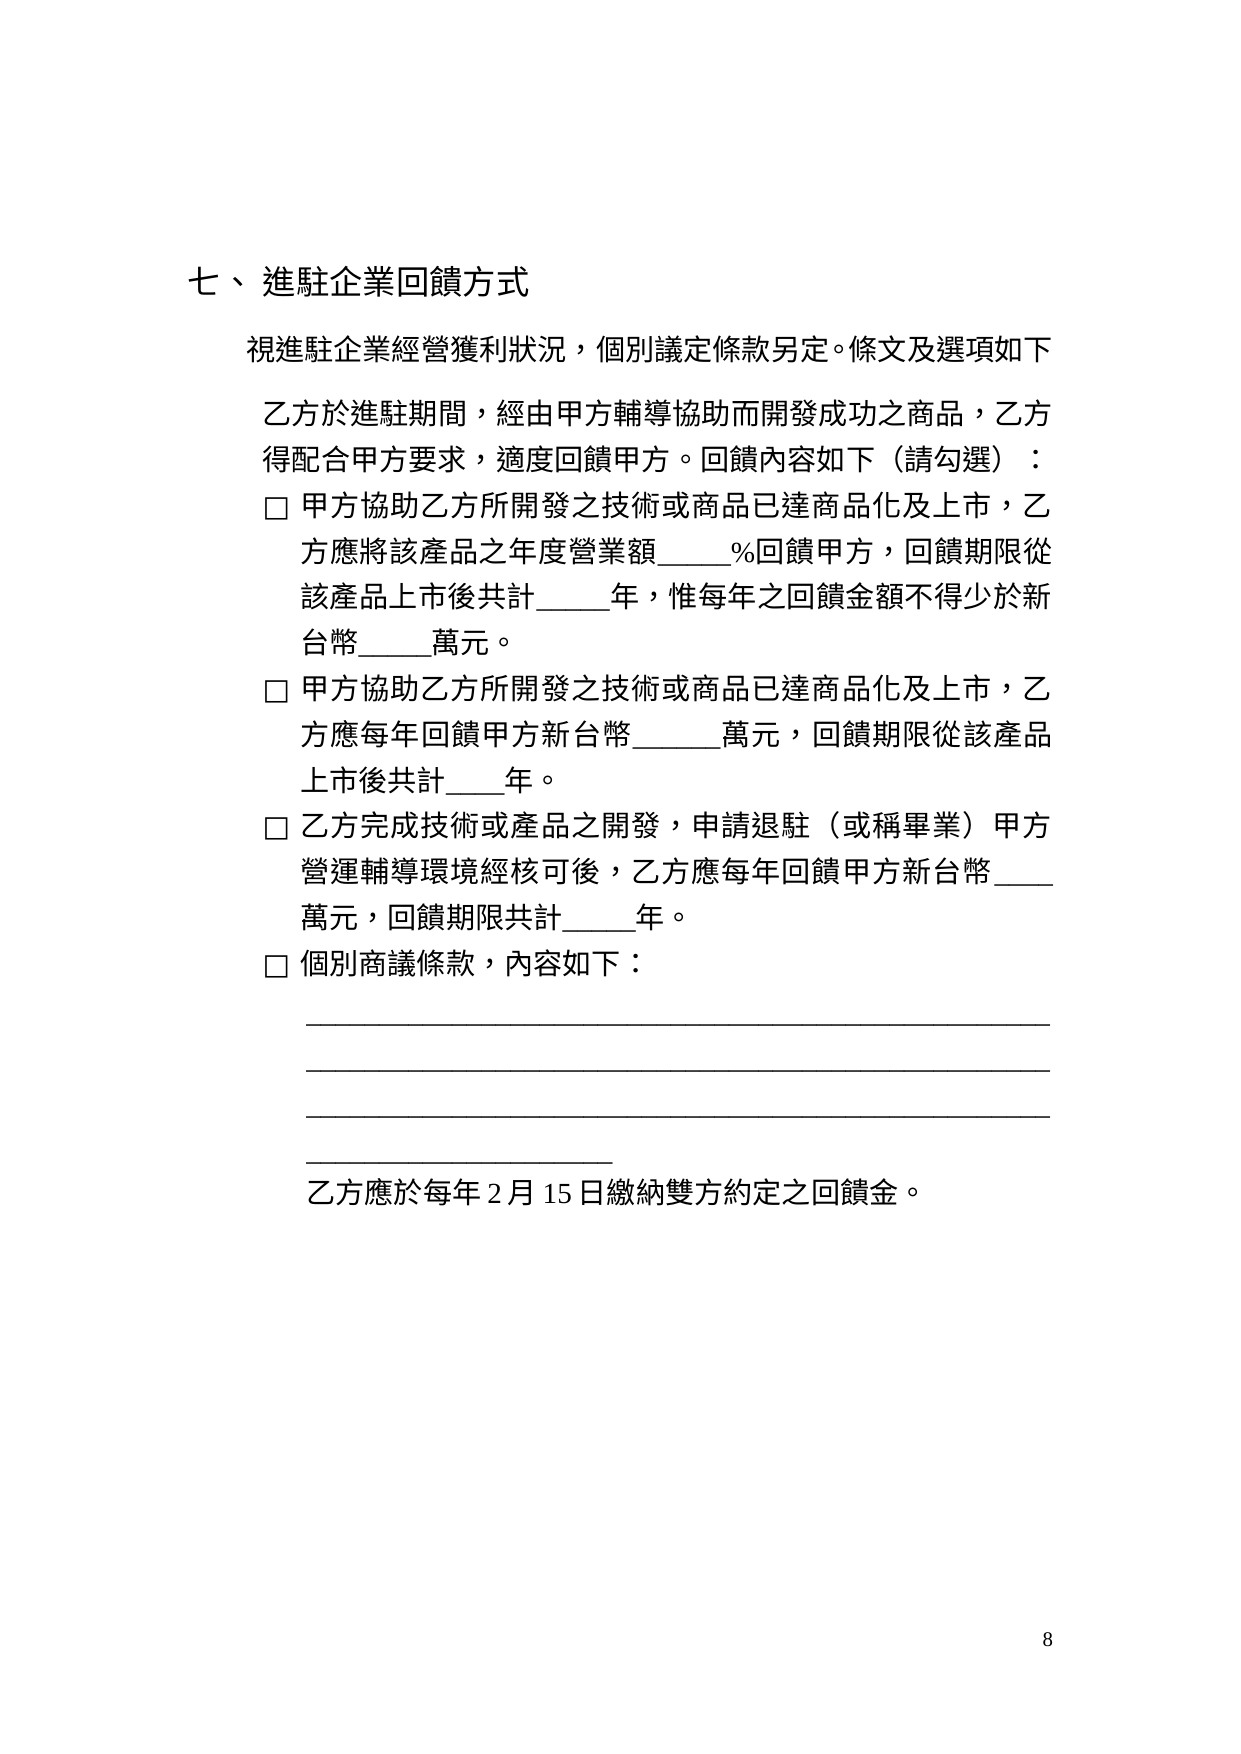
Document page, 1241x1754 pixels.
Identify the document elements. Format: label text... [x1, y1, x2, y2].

list 乙方完成技術或產品之開發，申請退駐（或稱畢業）甲方營運輔導環境經核可後，乙方應每年回饋甲方新台幣____萬元，回饋期限共計_____年。 [262, 799, 1053, 937]
text 視進駐企業經營獲利狀況，個別議定條款另定。條文及選項如下 [187, 323, 1053, 369]
text 乙方應於每年2月15日繳納雙方約定之回饋金。 [262, 1166, 1053, 1212]
text ______________________________________________________________________________________________________________________________________________________________________________ [306, 983, 1053, 1166]
list 進駐企業回饋方式 [187, 256, 1053, 304]
text 乙方於進駐期間，經由甲方輔導協助而開發成功之商品，乙方得配合甲方要求，適度回饋甲方。回饋內容如下（請勾選）： [262, 387, 1053, 479]
list 個別商議條款，內容如下： [262, 937, 1053, 983]
list 甲方協助乙方所開發之技術或商品已達商品化及上市，乙方應每年回饋甲方新台幣______萬元，回饋期限從該產品上市後共計____年。 [262, 662, 1053, 799]
list 甲方協助乙方所開發之技術或商品已達商品化及上市，乙方應將該產品之年度營業額_____%回饋甲方，回饋期限從該產品上市後共計_____年，惟每年之回饋金額不得少於新台幣_____萬元。 [262, 479, 1053, 662]
